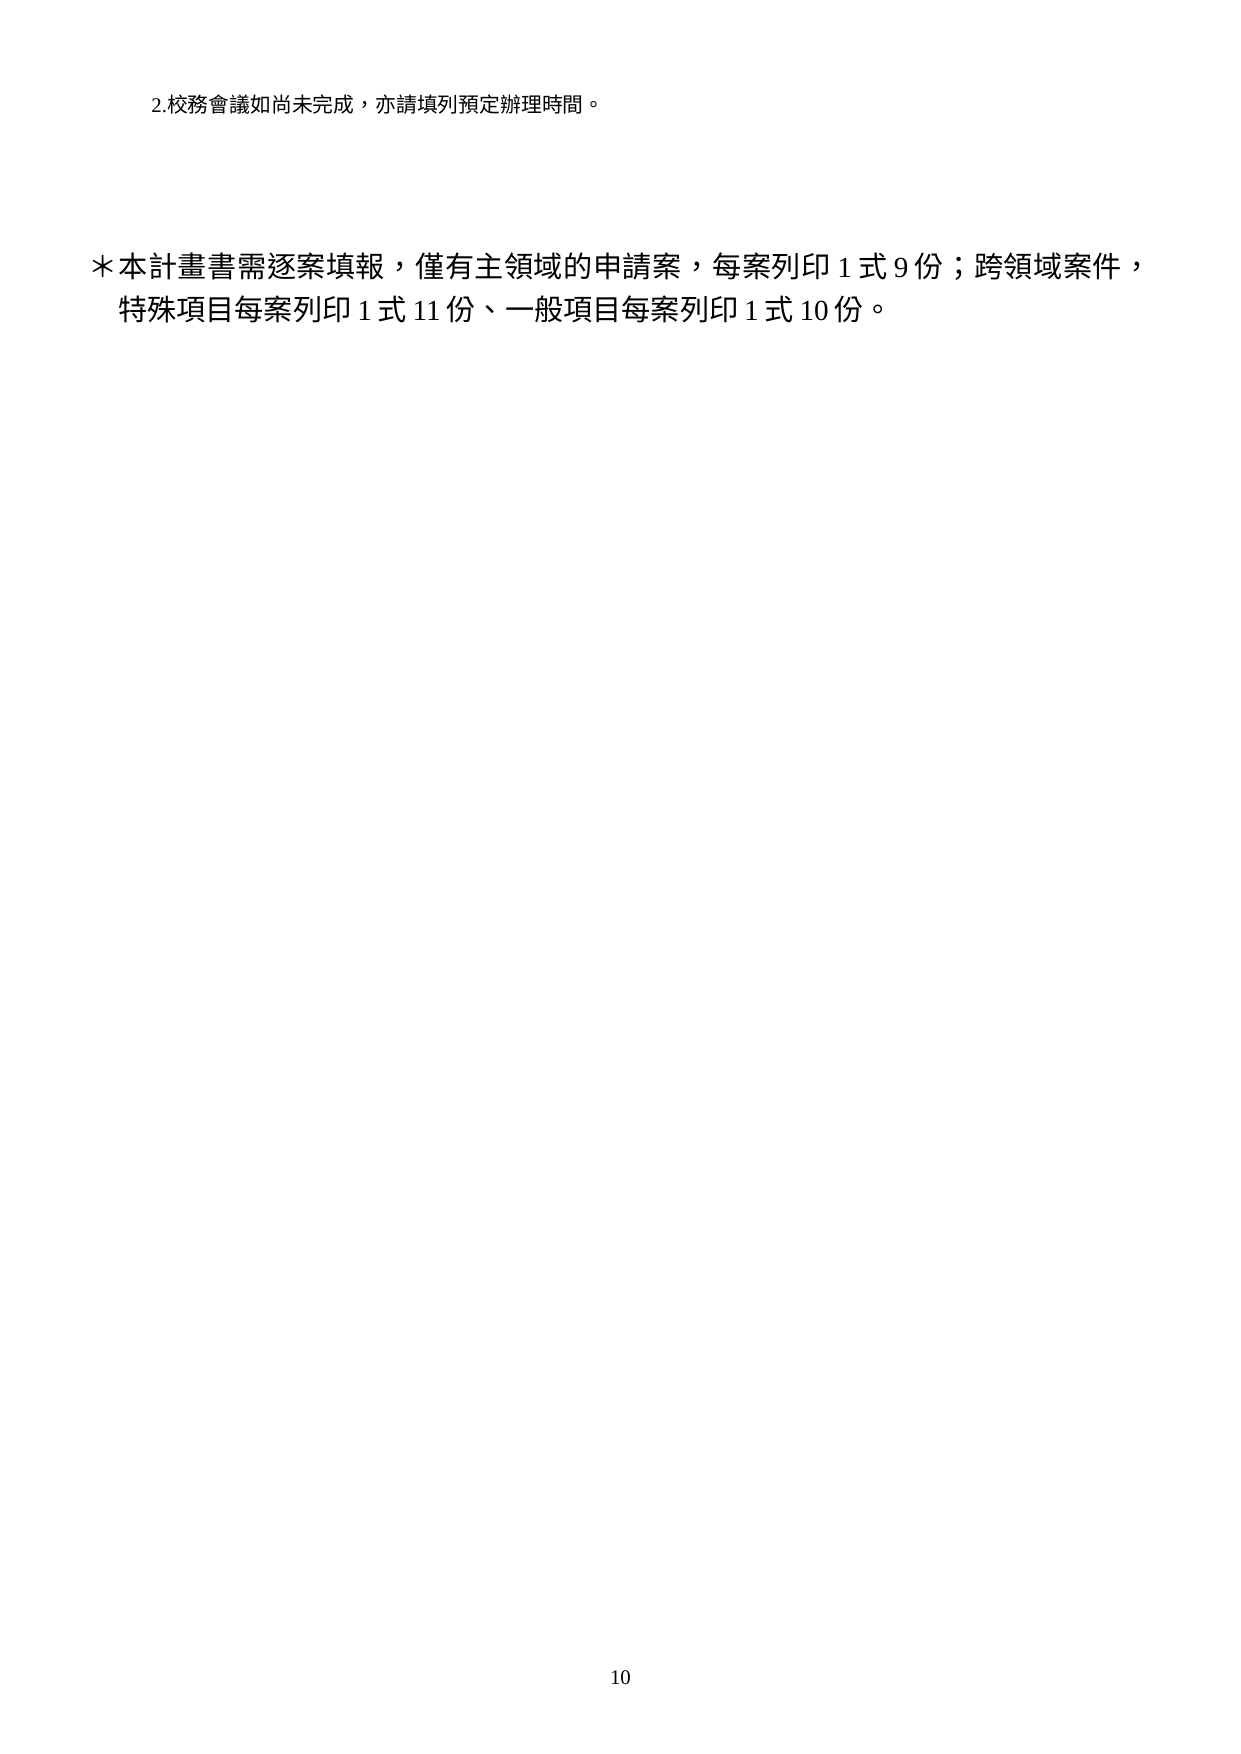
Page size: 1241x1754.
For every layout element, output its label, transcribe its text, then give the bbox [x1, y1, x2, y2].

text 2.校務會議如尚未完成，亦請填列預定辦理時間。 [151, 89, 1152, 119]
text ＊本計畫書需逐案填報，僅有主領域的申請案，每案列印1式9份；跨領域案件，特殊項目每案列印1式11份、一般項目每案列印1式10份。 [89, 244, 1152, 328]
